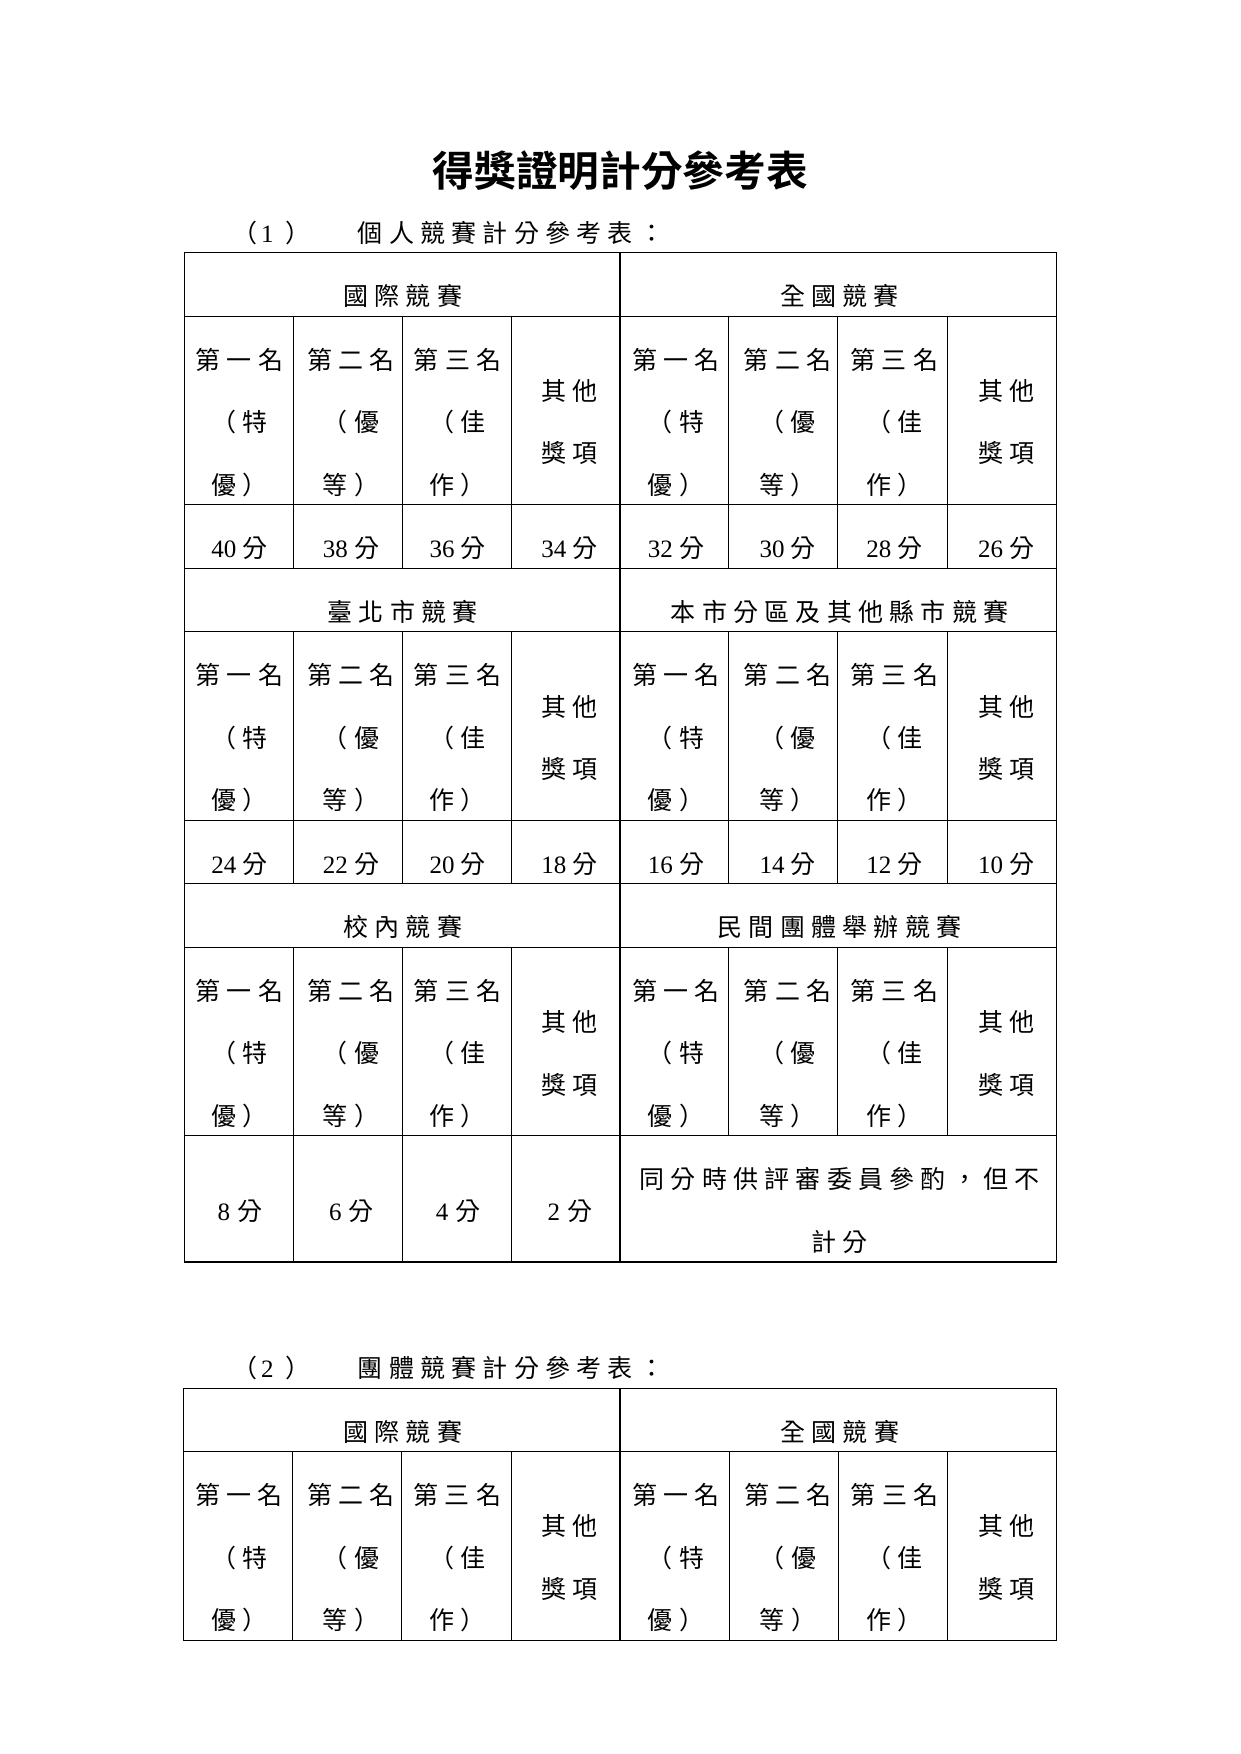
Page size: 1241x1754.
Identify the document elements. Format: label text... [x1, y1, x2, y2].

table_cell 第三名 （佳作） [838, 632, 947, 820]
table_cell 校內競賽 [185, 884, 619, 947]
table_cell 第二名 （優等） [729, 632, 837, 820]
table_cell 第一名 （特優） [185, 632, 293, 820]
table_cell 26分 [948, 505, 1056, 568]
table_cell 38分 [294, 505, 402, 568]
table_cell 36分 [403, 505, 511, 568]
table_cell 第一名 （特優） [621, 948, 728, 1135]
table_cell 第一名 （特優） [184, 1452, 292, 1639]
table_cell 其他 獎項 [512, 1452, 619, 1639]
text [42, 64, 1198, 127]
table_cell 其他 獎項 [948, 1452, 1056, 1639]
table_cell 32分 [621, 505, 728, 568]
table_cell 28分 [838, 505, 947, 568]
table_cell 30分 [729, 505, 837, 568]
table_cell 20分 [403, 821, 511, 883]
table_cell 10分 [948, 821, 1056, 883]
table_cell 本市分區及其他縣市競賽 [621, 569, 1056, 631]
table_cell 2分 [512, 1136, 619, 1261]
table_cell 第二名 （優等） [729, 317, 837, 504]
table_cell 第一名 （特優） [185, 317, 293, 504]
table_cell 民間團體舉辦競賽 [621, 884, 1056, 947]
table_cell 第三名 （佳作） [403, 948, 511, 1135]
table_cell 第三名 （佳作） [839, 1452, 947, 1639]
table_cell 第二名 （優等） [293, 1452, 401, 1639]
table_cell 18分 [512, 821, 619, 883]
table_cell 其他 獎項 [948, 632, 1056, 820]
text 得獎證明計分參考表 [42, 127, 1198, 189]
table_cell 12分 [838, 821, 947, 883]
table_cell 第一名 （特優） [621, 1452, 729, 1639]
table_cell 其他 獎項 [512, 948, 619, 1135]
table_cell 40分 [185, 505, 293, 568]
table_cell 34分 [512, 505, 619, 568]
table_header 國際競賽 [184, 1389, 619, 1451]
table_cell 第一名 （特優） [621, 632, 728, 820]
table_cell 第二名 （優等） [294, 317, 402, 504]
table_cell 第二名 （優等） [729, 948, 837, 1135]
table_cell 其他 獎項 [948, 948, 1056, 1135]
list 個人競賽計分參考表： [219, 189, 1198, 252]
table_cell 第三名 （佳作） [402, 1452, 511, 1639]
table_cell 16分 [621, 821, 728, 883]
table_cell 4分 [403, 1136, 511, 1261]
table_cell 22分 [294, 821, 402, 883]
table_cell 第二名 （優等） [294, 948, 402, 1135]
table_cell 8分 [185, 1136, 293, 1261]
table_cell 14分 [729, 821, 837, 883]
table_cell 臺北市競賽 [185, 569, 619, 631]
table_cell 第三名 （佳作） [838, 317, 947, 504]
table_cell 第一名 （特優） [621, 317, 728, 504]
table_cell 其他 獎項 [948, 317, 1056, 504]
table_cell 第三名 （佳作） [403, 317, 511, 504]
list 團體競賽計分參考表： [219, 1325, 1198, 1387]
table_cell 第一名 （特優） [185, 948, 293, 1135]
table_cell 第二名 （優等） [294, 632, 402, 820]
table_header 全國競賽 [621, 1389, 1056, 1451]
table_cell 第二名 （優等） [730, 1452, 838, 1639]
table_header 全國競賽 [621, 253, 1056, 316]
table_cell 其他 獎項 [512, 632, 619, 820]
table_cell 其他 獎項 [512, 317, 619, 504]
table_cell 第三名 （佳作） [838, 948, 947, 1135]
table_cell 6分 [294, 1136, 402, 1261]
table_cell 24分 [185, 821, 293, 883]
table_cell 同分時供評審委員參酌，但不計分 [621, 1136, 1056, 1261]
table_cell 第三名 （佳作） [403, 632, 511, 820]
table_header 國際競賽 [185, 253, 619, 316]
